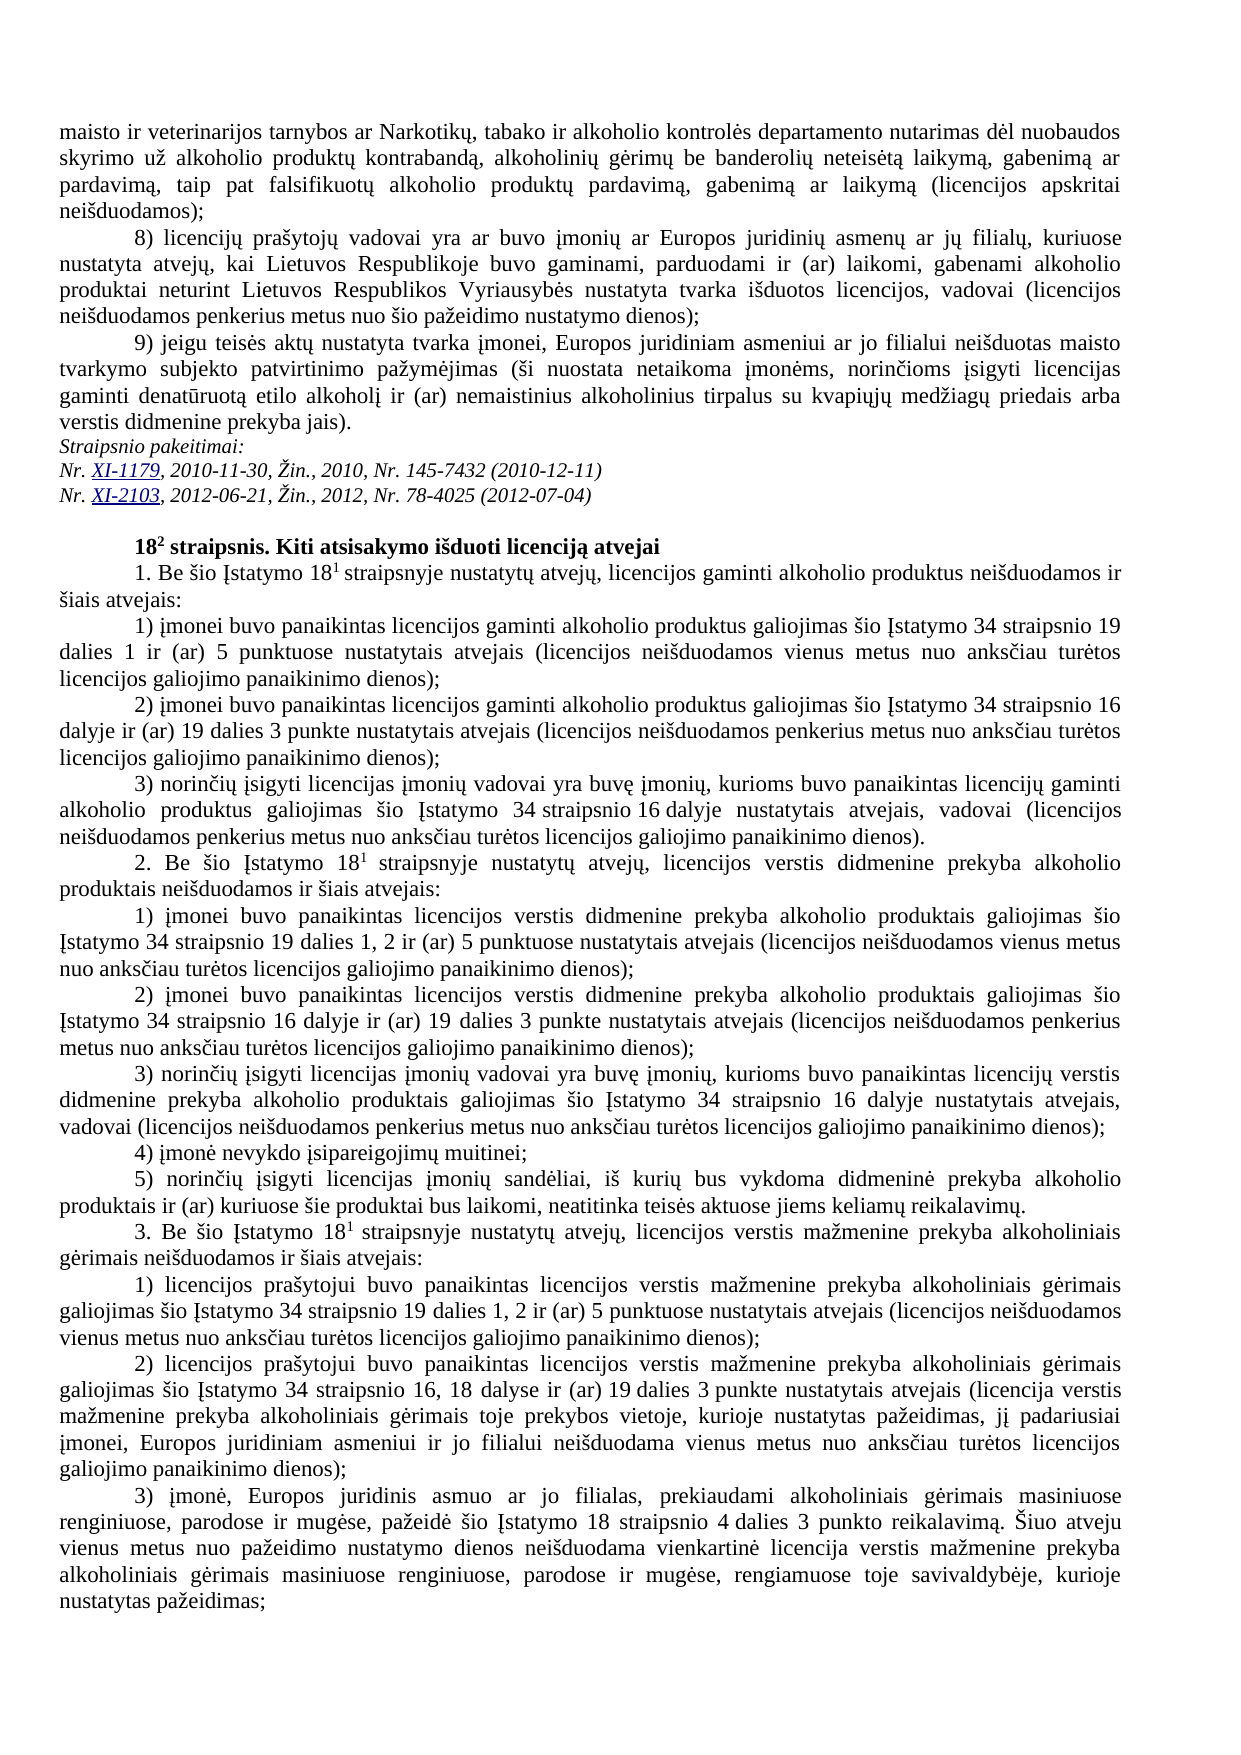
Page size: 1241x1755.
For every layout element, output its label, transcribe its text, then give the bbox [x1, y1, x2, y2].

text 3. Be šio Įstatymo 181 straipsnyje nustatytų atvejų, licencijos verstis mažmenine prekyba alkoholiniais gėrimais neišduodamos ir šiais atvejais: [59, 1218, 1122, 1271]
text 8) licencijų prašytojų vadovai yra ar buvo įmonių ar Europos juridinių asmenų ar jų filialų, kuriuose nustatyta atvejų, kai Lietuvos Respublikoje buvo gaminami, parduodami ir (ar) laikomi, gabenami alkoholio produktai neturint Lietuvos Respublikos Vyriausybės nustatyta tvarka išduotos licencijos, vadovai (licencijos neišduodamos penkerius metus nuo šio pažeidimo nustatymo dienos); [59, 223, 1122, 329]
text 9) jeigu teisės aktų nustatyta tvarka įmonei, Europos juridiniam asmeniui ar jo filialui neišduotas maisto tvarkymo subjekto patvirtinimo pažymėjimas (ši nuostata netaikoma įmonėms, norinčioms įsigyti licencijas gaminti denatūruotą etilo alkoholį ir (ar) nemaistinius alkoholinius tirpalus su kvapiųjų medžiagų priedais arba verstis didmenine prekyba jais). [59, 329, 1122, 434]
text 1) įmonei buvo panaikintas licencijos verstis didmenine prekyba alkoholio produktais galiojimas šio Įstatymo 34 straipsnio 19 dalies 1, 2 ir (ar) 5 punktuose nustatytais atvejais (licencijos neišduodamos vienus metus nuo anksčiau turėtos licencijos galiojimo panaikinimo dienos); [59, 902, 1122, 981]
text 182 straipsnis. Kiti atsisakymo išduoti licenciją atvejai [59, 533, 1122, 559]
text maisto ir veterinarijos tarnybos ar Narkotikų, tabako ir alkoholio kontrolės departamento nutarimas dėl nuobaudos skyrimo už alkoholio produktų kontrabandą, alkoholinių gėrimų be banderolių neteisėtą laikymą, gabenimą ar pardavimą, taip pat falsifikuotų alkoholio produktų pardavimą, gabenimą ar laikymą (licencijos apskritai neišduodamos); [59, 118, 1122, 223]
text 5) norinčių įsigyti licencijas įmonių sandėliai, iš kurių bus vykdoma didmeninė prekyba alkoholio produktais ir (ar) kuriuose šie produktai bus laikomi, neatitinka teisės aktuose jiems keliamų reikalavimų. [59, 1165, 1122, 1218]
text 1) įmonei buvo panaikintas licencijos gaminti alkoholio produktus galiojimas šio Įstatymo 34 straipsnio 19 dalies 1 ir (ar) 5 punktuose nustatytais atvejais (licencijos neišduodamos vienus metus nuo anksčiau turėtos licencijos galiojimo panaikinimo dienos); [59, 612, 1122, 691]
text 2) licencijos prašytojui buvo panaikintas licencijos verstis mažmenine prekyba alkoholiniais gėrimais galiojimas šio Įstatymo 34 straipsnio 16, 18 dalyse ir (ar) 19 dalies 3 punkte nustatytais atvejais (licencija verstis mažmenine prekyba alkoholiniais gėrimais toje prekybos vietoje, kurioje nustatytas pažeidimas, jį padariusiai įmonei, Europos juridiniam asmeniui ir jo filialui neišduodama vienus metus nuo anksčiau turėtos licencijos galiojimo panaikinimo dienos); [59, 1350, 1122, 1482]
text 3) norinčių įsigyti licencijas įmonių vadovai yra buvę įmonių, kurioms buvo panaikintas licencijų gaminti alkoholio produktus galiojimas šio Įstatymo 34 straipsnio 16 dalyje nustatytais atvejais, vadovai (licencijos neišduodamos penkerius metus nuo anksčiau turėtos licencijos galiojimo panaikinimo dienos). [59, 770, 1122, 849]
text 3) įmonė, Europos juridinis asmuo ar jo filialas, prekiaudami alkoholiniais gėrimais masiniuose renginiuose, parodose ir mugėse, pažeidė šio Įstatymo 18 straipsnio 4 dalies 3 punkto reikalavimą. Šiuo atveju vienus metus nuo pažeidimo nustatymo dienos neišduodama vienkartinė licencija verstis mažmenine prekyba alkoholiniais gėrimais masiniuose renginiuose, parodose ir mugėse, rengiamuose toje savivaldybėje, kurioje nustatytas pažeidimas; [59, 1482, 1122, 1613]
text Nr. XI-1179, 2010-11-30, Žin., 2010, Nr. 145-7432 (2010-12-11) [59, 458, 1122, 482]
text 1. Be šio Įstatymo 181 straipsnyje nustatytų atvejų, licencijos gaminti alkoholio produktus neišduodamos ir šiais atvejais: [59, 559, 1122, 612]
text 2) įmonei buvo panaikintas licencijos gaminti alkoholio produktus galiojimas šio Įstatymo 34 straipsnio 16 dalyje ir (ar) 19 dalies 3 punkte nustatytais atvejais (licencijos neišduodamos penkerius metus nuo anksčiau turėtos licencijos galiojimo panaikinimo dienos); [59, 691, 1122, 770]
text 3) norinčių įsigyti licencijas įmonių vadovai yra buvę įmonių, kurioms buvo panaikintas licencijų verstis didmenine prekyba alkoholio produktais galiojimas šio Įstatymo 34 straipsnio 16 dalyje nustatytais atvejais, vadovai (licencijos neišduodamos penkerius metus nuo anksčiau turėtos licencijos galiojimo panaikinimo dienos); [59, 1060, 1122, 1139]
text Nr. XI-2103, 2012-06-21, Žin., 2012, Nr. 78-4025 (2012-07-04) [59, 482, 1122, 507]
text Straipsnio pakeitimai: [59, 434, 1122, 458]
text 2) įmonei buvo panaikintas licencijos verstis didmenine prekyba alkoholio produktais galiojimas šio Įstatymo 34 straipsnio 16 dalyje ir (ar) 19 dalies 3 punkte nustatytais atvejais (licencijos neišduodamos penkerius metus nuo anksčiau turėtos licencijos galiojimo panaikinimo dienos); [59, 981, 1122, 1060]
text 1) licencijos prašytojui buvo panaikintas licencijos verstis mažmenine prekyba alkoholiniais gėrimais galiojimas šio Įstatymo 34 straipsnio 19 dalies 1, 2 ir (ar) 5 punktuose nustatytais atvejais (licencijos neišduodamos vienus metus nuo anksčiau turėtos licencijos galiojimo panaikinimo dienos); [59, 1271, 1122, 1350]
text 2. Be šio Įstatymo 181 straipsnyje nustatytų atvejų, licencijos verstis didmenine prekyba alkoholio produktais neišduodamos ir šiais atvejais: [59, 849, 1122, 902]
text 4) įmonė nevykdo įsipareigojimų muitinei; [59, 1139, 1122, 1165]
